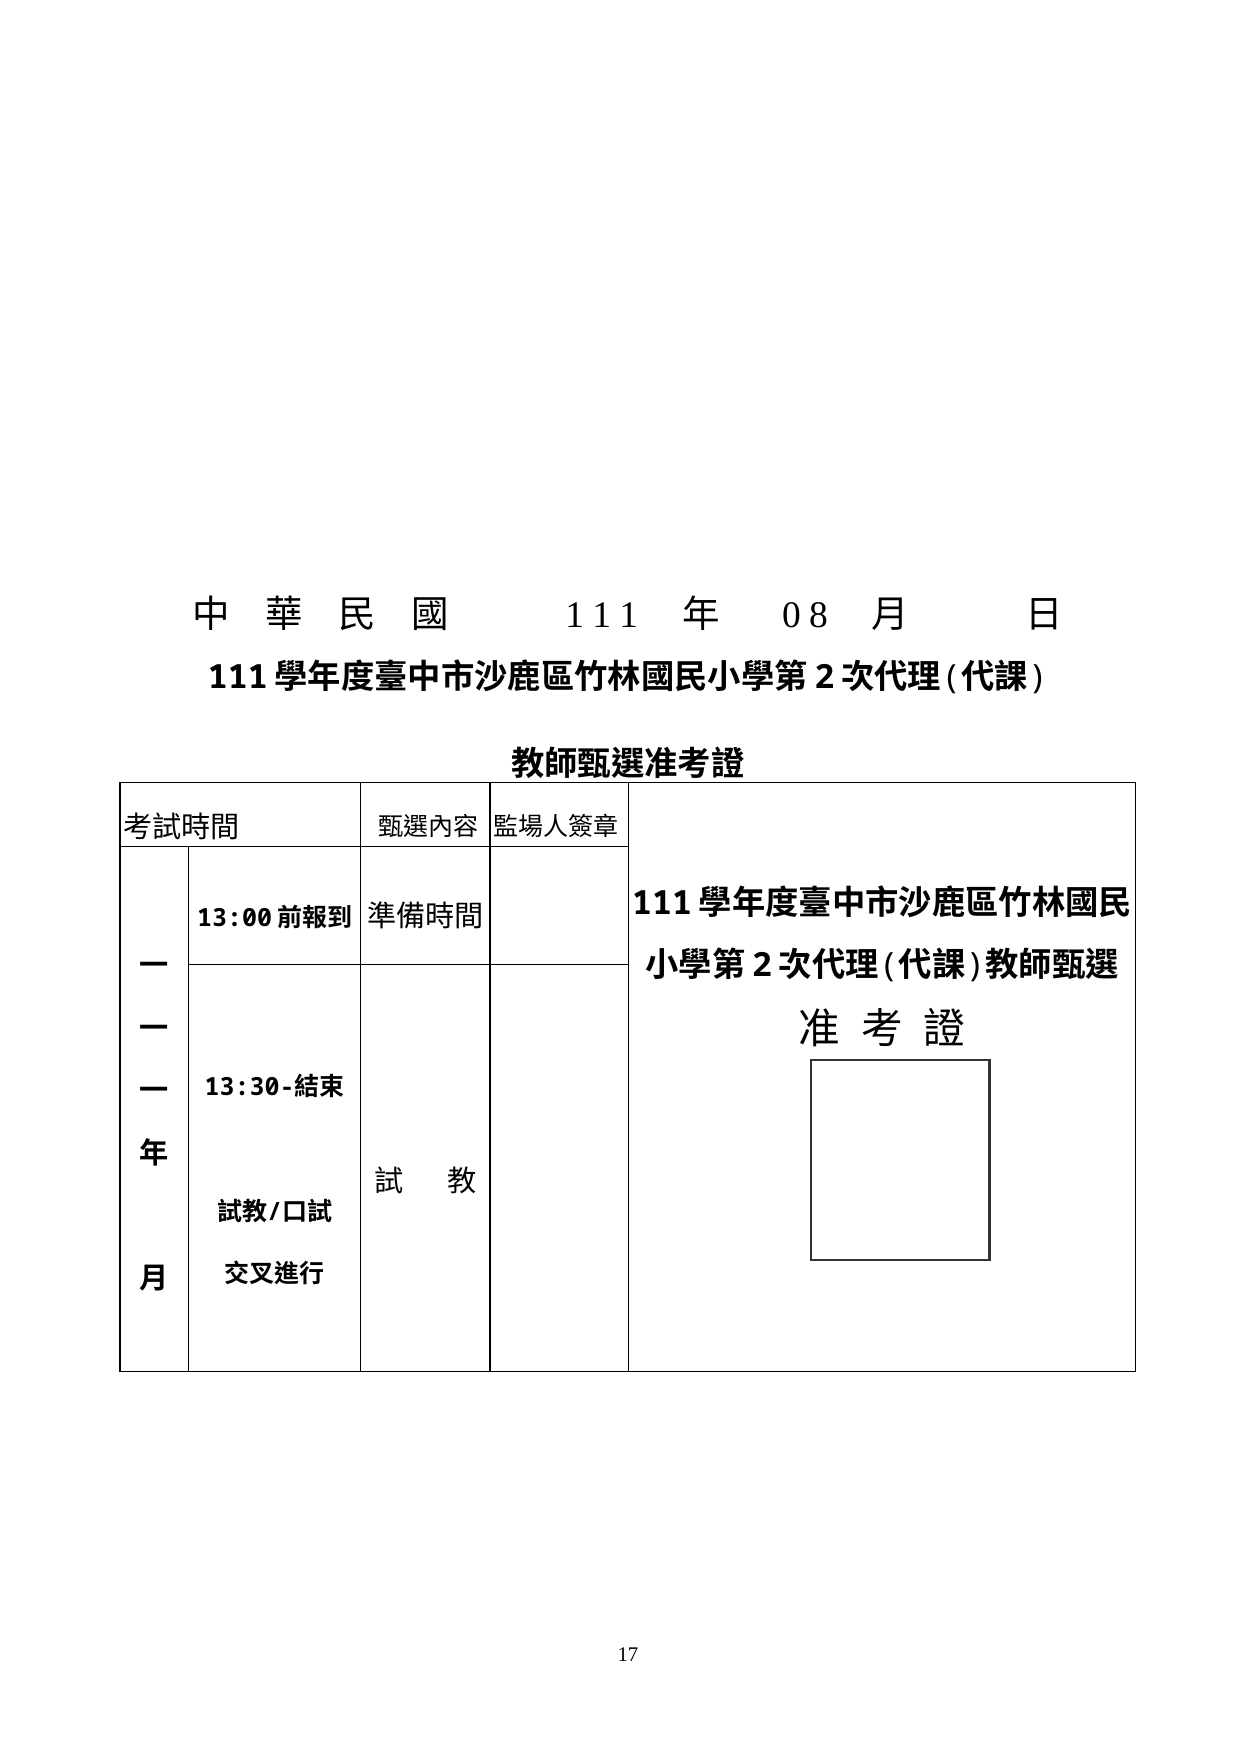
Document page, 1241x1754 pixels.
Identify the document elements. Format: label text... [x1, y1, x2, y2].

text 111學年度臺中市沙鹿區竹林國民小學第2次代理(代課) [118, 632, 1137, 694]
table_cell [491, 847, 628, 964]
table_header 111學年度臺中市沙鹿區竹林國民小學第2次代理(代課)教師甄選 准 考 證 准考證號碼： 姓 名： 甄選類別： □代理專任輔導教師(實缺) □級任代理教師(安胎病假、產前假及娩假缺) □資源班特教代課教師 次別：□第1次招考 □第2次招考 □第3次招考 □第4次招考 □第5次招考 [629, 783, 1135, 1371]
table_cell 準備時間 [361, 847, 489, 964]
table_cell [491, 965, 628, 1371]
text 中 華 民 國 111 年 08 月 日 [118, 569, 1137, 632]
table_cell 試 教 [361, 965, 489, 1371]
table_cell 一 一 一 年 月 [121, 847, 188, 1371]
text 教師甄選准考證 [118, 719, 1137, 782]
table_header 考試時間 [121, 783, 360, 846]
table_header 監場人簽章 [491, 783, 628, 846]
table_header 甄選內容 [361, 783, 489, 846]
table_cell 13:30-結束 試教/口試 交叉進行 [189, 965, 360, 1371]
table_cell 13:00前報到 [189, 847, 360, 964]
